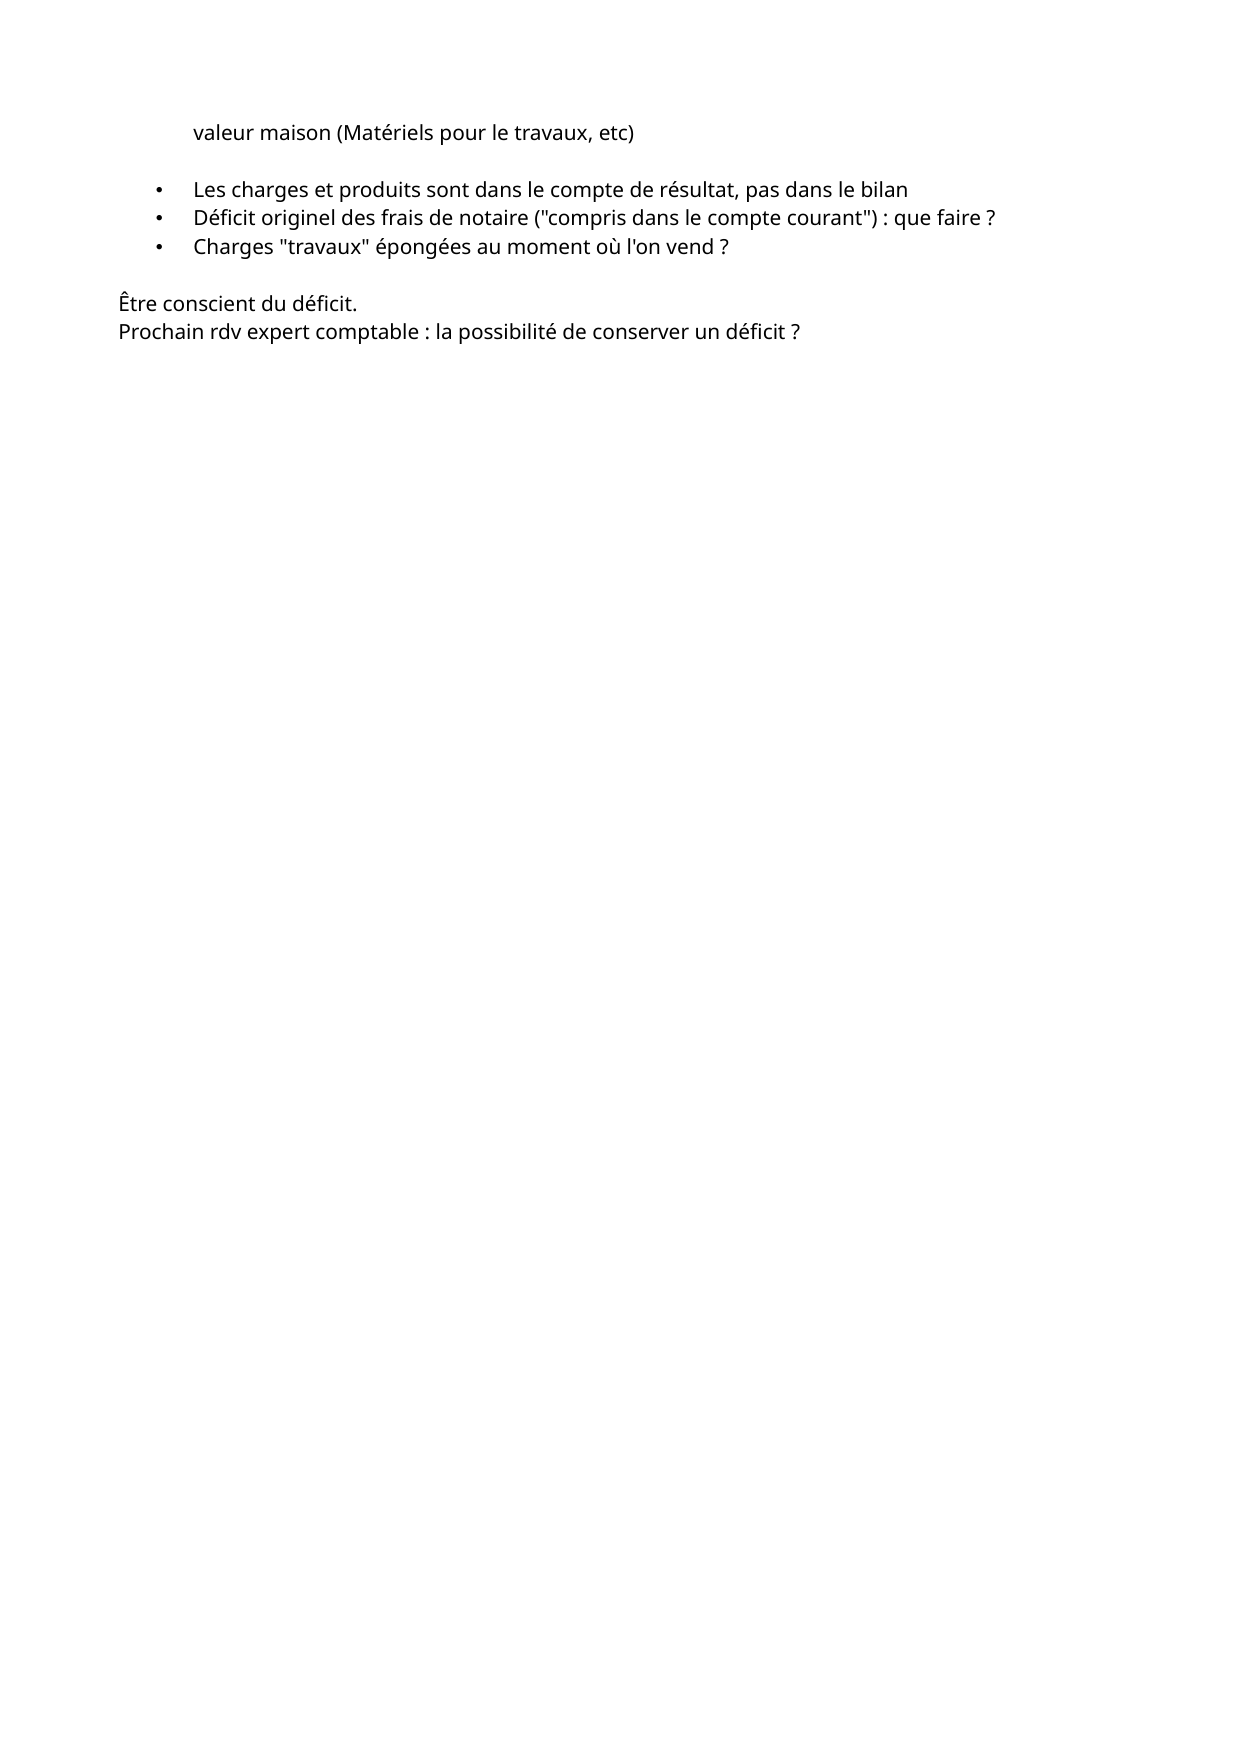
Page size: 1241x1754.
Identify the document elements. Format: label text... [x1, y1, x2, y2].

list Les charges et produits sont dans le compte de résultat, pas dans le bilan [156, 175, 1122, 203]
text Prochain rdv expert comptable : la possibilité de conserver un déficit ? [118, 317, 1122, 346]
text Être conscient du déficit. [118, 289, 1122, 317]
list valeur maison (Matériels pour le travaux, etc) [156, 118, 1122, 147]
list Charges "travaux" épongées au moment où l'on vend ? [156, 232, 1122, 260]
list Déficit originel des frais de notaire ("compris dans le compte courant") : que faire ? [156, 203, 1122, 232]
